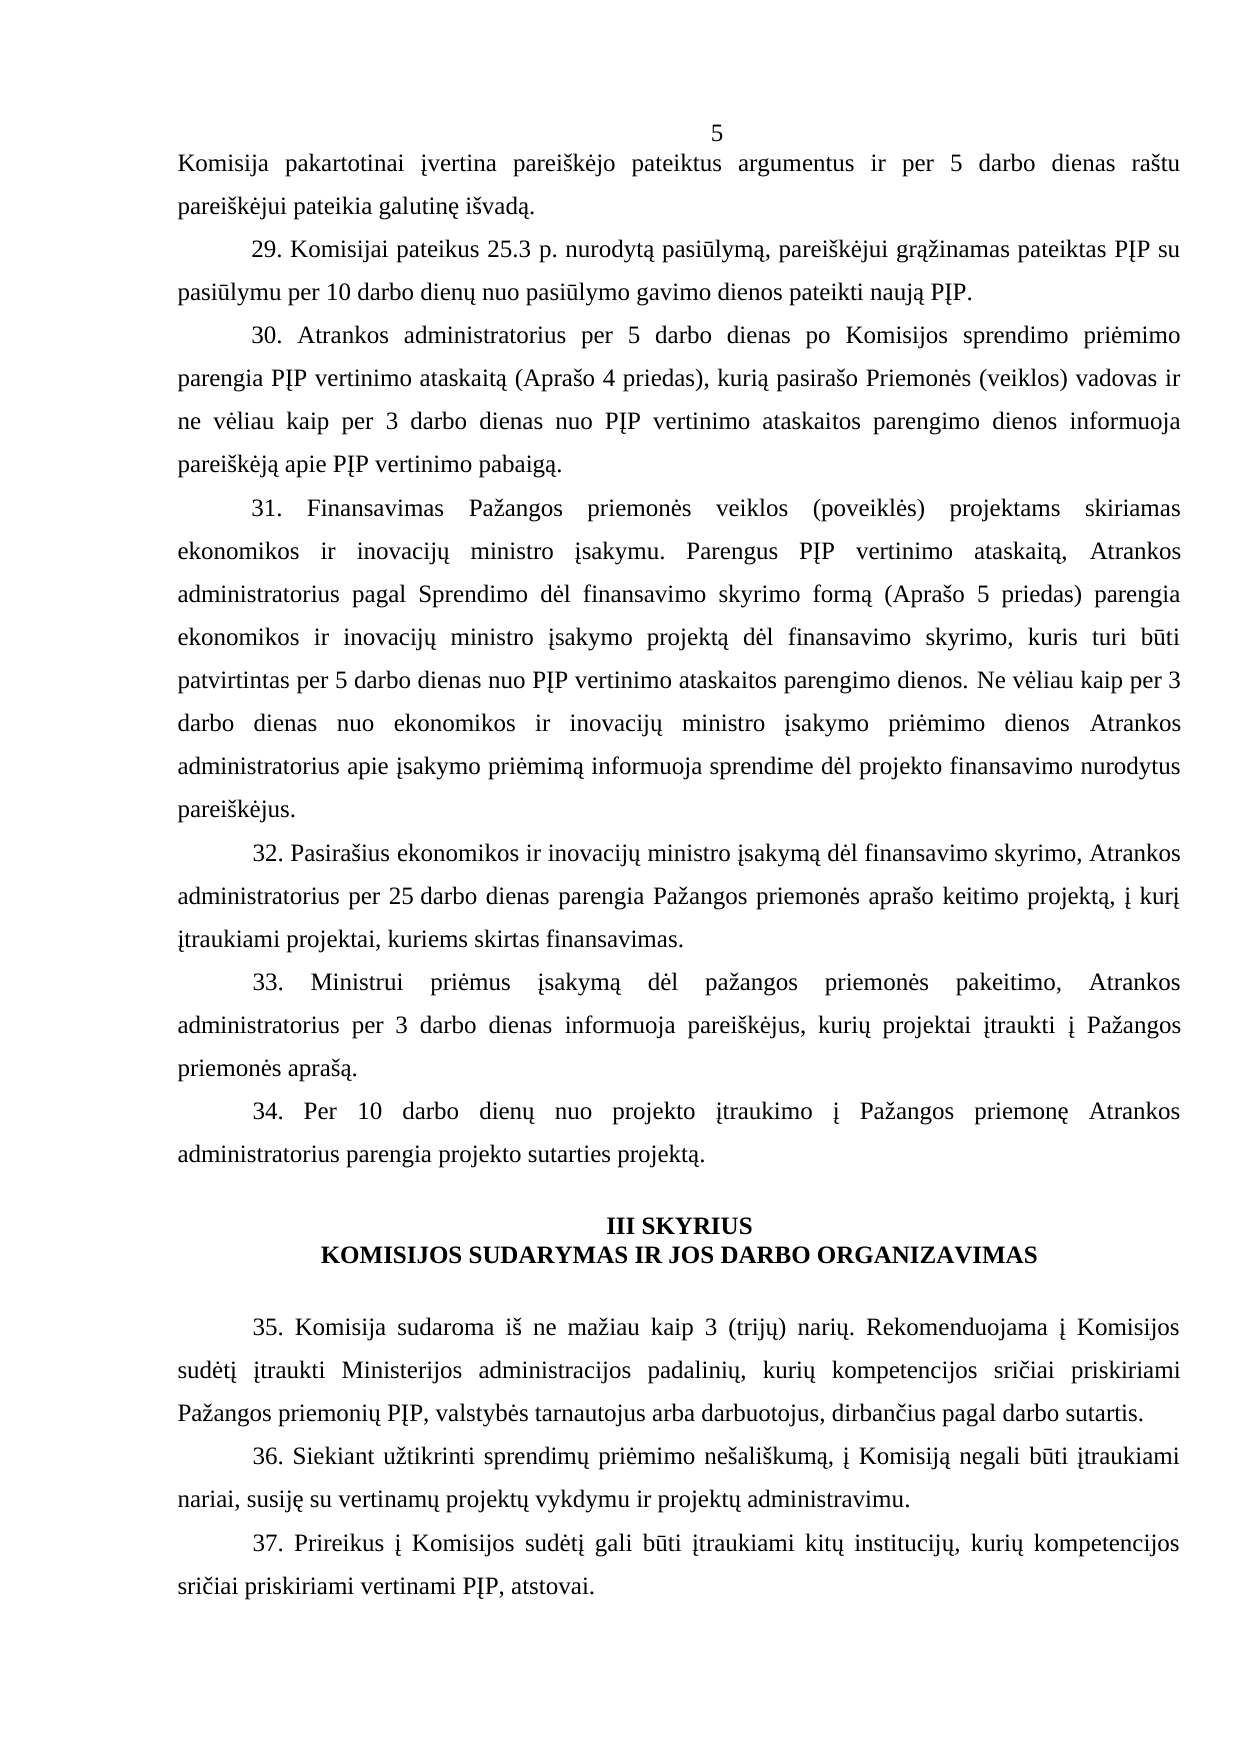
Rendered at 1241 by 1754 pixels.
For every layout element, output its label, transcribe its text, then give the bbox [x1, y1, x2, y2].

text KOMISIJOS SUDARYMAS IR JOS DARBO ORGANIZAVIMAS [177, 1240, 1181, 1269]
text 30. Atrankos administratorius per 5 darbo dienas po Komisijos sprendimo priėmimo parengia PĮP vertinimo ataskaitą (Aprašo 4 priedas), kurią pasirašo Priemonės (veiklos) vadovas ir ne vėliau kaip per 3 darbo dienas nuo PĮP vertinimo ataskaitos parengimo dienos informuoja pareiškėją apie PĮP vertinimo pabaigą. [177, 320, 1181, 478]
text 36. Siekiant užtikrinti sprendimų priėmimo nešališkumą, į Komisiją negali būti įtraukiami nariai, susiję su vertinamų projektų vykdymu ir projektų administravimu. [177, 1441, 1181, 1513]
text 29. Komisijai pateikus 25.3 p. nurodytą pasiūlymą, pareiškėjui grąžinamas pateiktas PĮP su pasiūlymu per 10 darbo dienų nuo pasiūlymo gavimo dienos pateikti naują PĮP. [177, 234, 1181, 306]
text Komisija pakartotinai įvertina pareiškėjo pateiktus argumentus ir per 5 darbo dienas raštu pareiškėjui pateikia galutinę išvadą. [177, 148, 1181, 219]
text 35. Komisija sudaroma iš ne mažiau kaip 3 (trijų) narių. Rekomenduojama į Komisijos sudėtį įtraukti Ministerijos administracijos padalinių, kurių kompetencijos sričiai priskiriami Pažangos priemonių PĮP, valstybės tarnautojus arba darbuotojus, dirbančius pagal darbo sutartis. [177, 1312, 1181, 1427]
text 37. Prireikus į Komisijos sudėtį gali būti įtraukiami kitų institucijų, kurių kompetencijos sričiai priskiriami vertinami PĮP, atstovai. [177, 1528, 1181, 1599]
text III SKYRIUS [177, 1211, 1181, 1240]
text 34. Per 10 darbo dienų nuo projekto įtraukimo į Pažangos priemonę Atrankos administratorius parengia projekto sutarties projektą. [177, 1096, 1181, 1168]
text 33. Ministrui priėmus įsakymą dėl pažangos priemonės pakeitimo, Atrankos administratorius per 3 darbo dienas informuoja pareiškėjus, kurių projektai įtraukti į Pažangos priemonės aprašą. [177, 967, 1181, 1082]
text 32. Pasirašius ekonomikos ir inovacijų ministro įsakymą dėl finansavimo skyrimo, Atrankos administratorius per 25 darbo dienas parengia Pažangos priemonės aprašo keitimo projektą, į kurį įtraukiami projektai, kuriems skirtas finansavimas. [177, 838, 1181, 953]
text 31. Finansavimas Pažangos priemonės veiklos (poveiklės) projektams skiriamas ekonomikos ir inovacijų ministro įsakymu. Parengus PĮP vertinimo ataskaitą, Atrankos administratorius pagal Sprendimo dėl finansavimo skyrimo formą (Aprašo 5 priedas) parengia ekonomikos ir inovacijų ministro įsakymo projektą dėl finansavimo skyrimo, kuris turi būti patvirtintas per 5 darbo dienas nuo PĮP vertinimo ataskaitos parengimo dienos. Ne vėliau kaip per 3 darbo dienas nuo ekonomikos ir inovacijų ministro įsakymo priėmimo dienos Atrankos administratorius apie įsakymo priėmimą informuoja sprendime dėl projekto finansavimo nurodytus pareiškėjus. [177, 493, 1181, 823]
